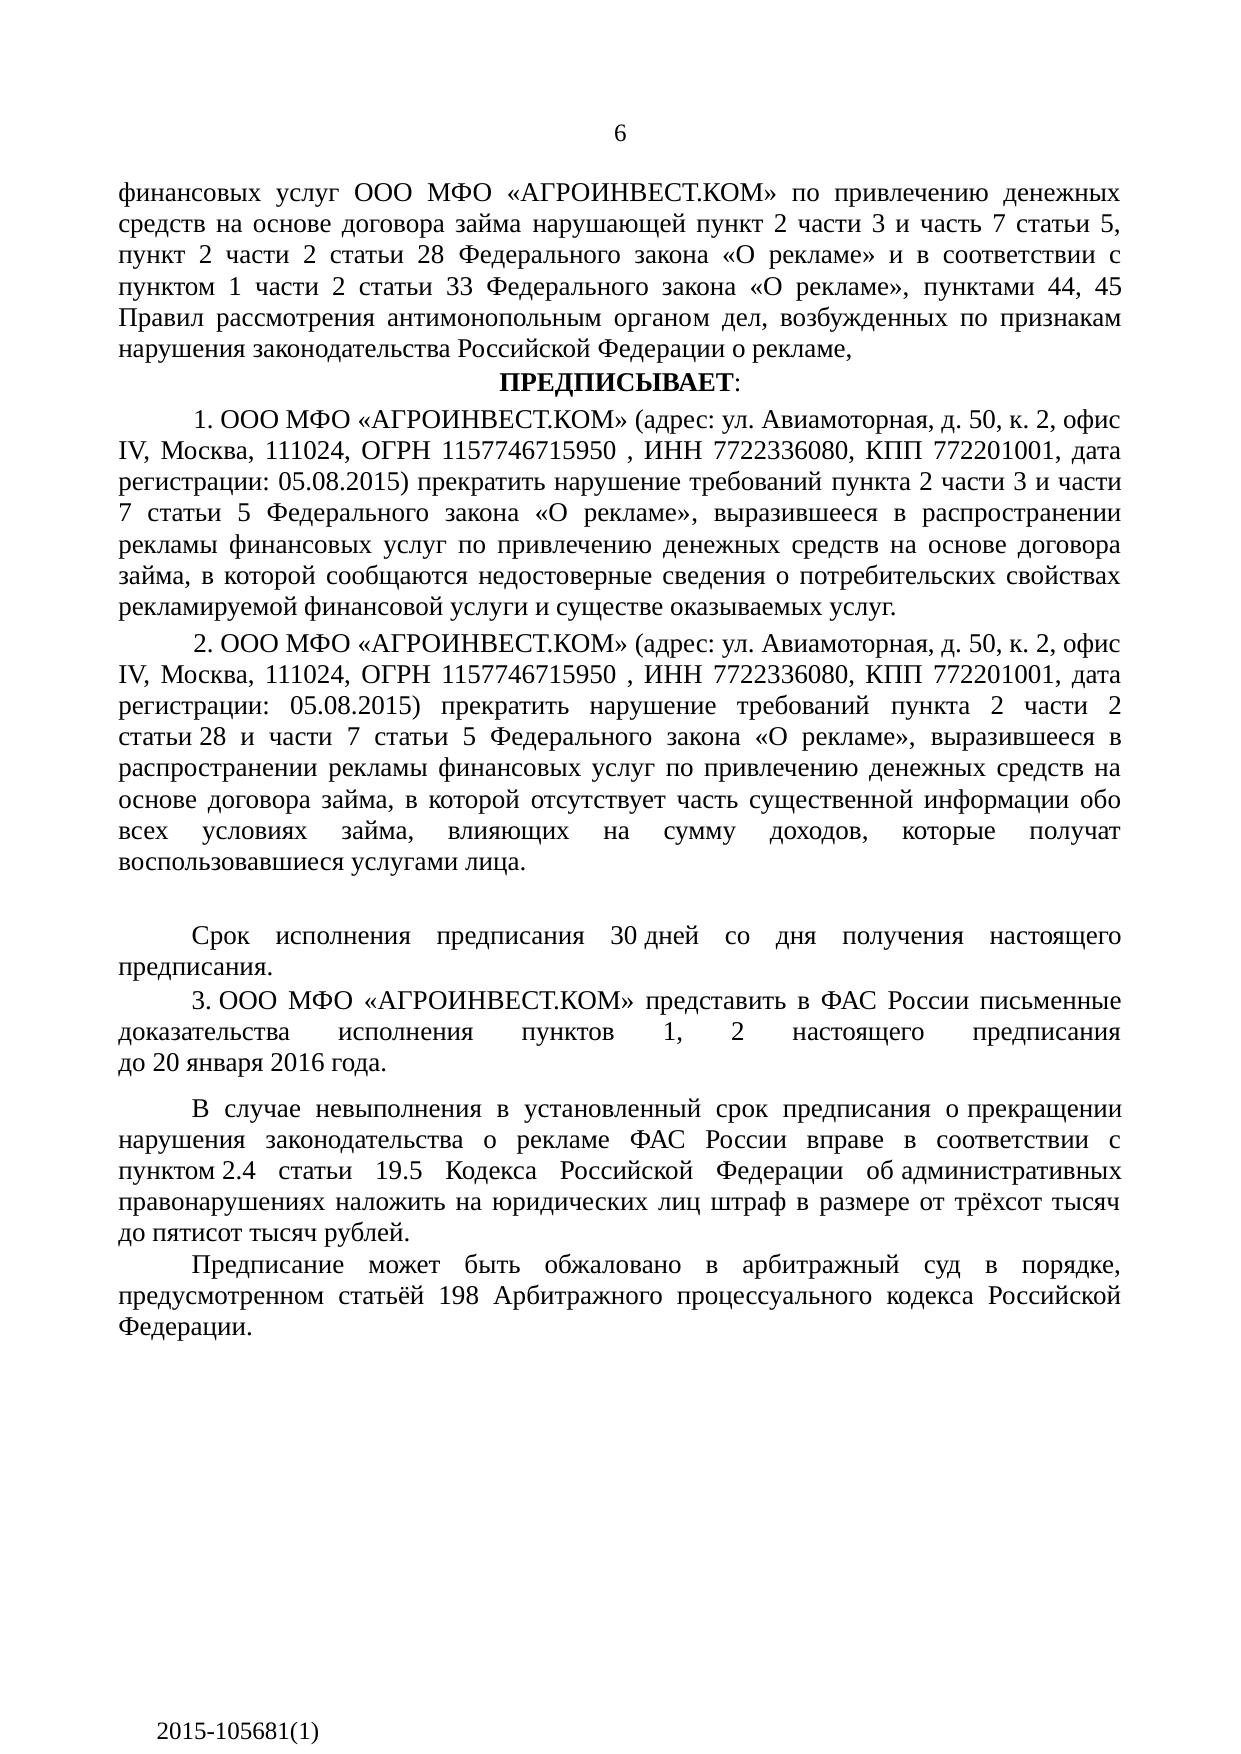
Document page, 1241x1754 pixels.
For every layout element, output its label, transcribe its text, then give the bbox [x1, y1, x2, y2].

text В случае невыполнения в установленный срок предписания о прекращении нарушения законодательства о рекламе ФАС России вправе в соответствии с пунктом 2.4 статьи 19.5 Кодекса Российской Федерации об административных правонарушениях наложить на юридических лиц штраф в размере от трёхсот тысяч до пятисот тысяч рублей. [118, 1092, 1122, 1248]
text Срок исполнения предписания 30 дней со дня получения настоящего предписания. [118, 919, 1122, 981]
text 2. ООО МФО «АГРОИНВЕСТ.КОМ» (адрес: ул. Авиамоторная, д. 50, к. 2, офис IV, Москва, 111024, ОГРН 1157746715950 , ИНН 7722336080, КПП 772201001, дата регистрации: 05.08.2015) прекратить нарушение требований пункта 2 части 2 статьи 28 и части 7 статьи 5 Федерального закона «О рекламе», выразившееся в распространении рекламы финансовых услуг по привлечению денежных средств на основе договора займа, в которой отсутствует часть существенной информации обо всех условиях займа, влияющих на сумму доходов, которые получат воспользовавшиеся услугами лица. [118, 627, 1122, 876]
text ПРЕДПИСЫВАЕТ: [118, 366, 1122, 397]
text Предписание может быть обжаловано в арбитражный суд в порядке, предусмотренном статьёй 198 Арбитражного процессуального кодекса Российской Федерации. [118, 1248, 1122, 1341]
text финансовых услуг ООО МФО «АГРОИНВЕСТ.КОМ» по привлечению денежных средств на основе договора займа нарушающей пункт 2 части 3 и часть 7 статьи 5, пункт 2 части 2 статьи 28 Федерального закона «О рекламе» и в соответствии с пунктом 1 части 2 статьи 33 Федерального закона «О рекламе», пунктами 44, 45 Правил рассмотрения антимонопольным органом дел, возбужденных по признакам нарушения законодательства Российской Федерации о рекламе, [118, 176, 1122, 363]
text 3. ООО МФО «АГРОИНВЕСТ.КОМ» представить в ФАС России письменные доказательства исполнения пунктов 1, 2 настоящего предписания до 20 января 2016 года. [118, 984, 1122, 1078]
text 1. ООО МФО «АГРОИНВЕСТ.КОМ» (адрес: ул. Авиамоторная, д. 50, к. 2, офис IV, Москва, 111024, ОГРН 1157746715950 , ИНН 7722336080, КПП 772201001, дата регистрации: 05.08.2015) прекратить нарушение требований пункта 2 части 3 и части 7 статьи 5 Федерального закона «О рекламе», выразившееся в распространении рекламы финансовых услуг по привлечению денежных средств на основе договора займа, в которой сообщаются недостоверные сведения о потребительских свойствах рекламируемой финансовой услуги и существе оказываемых услуг. [118, 403, 1122, 621]
